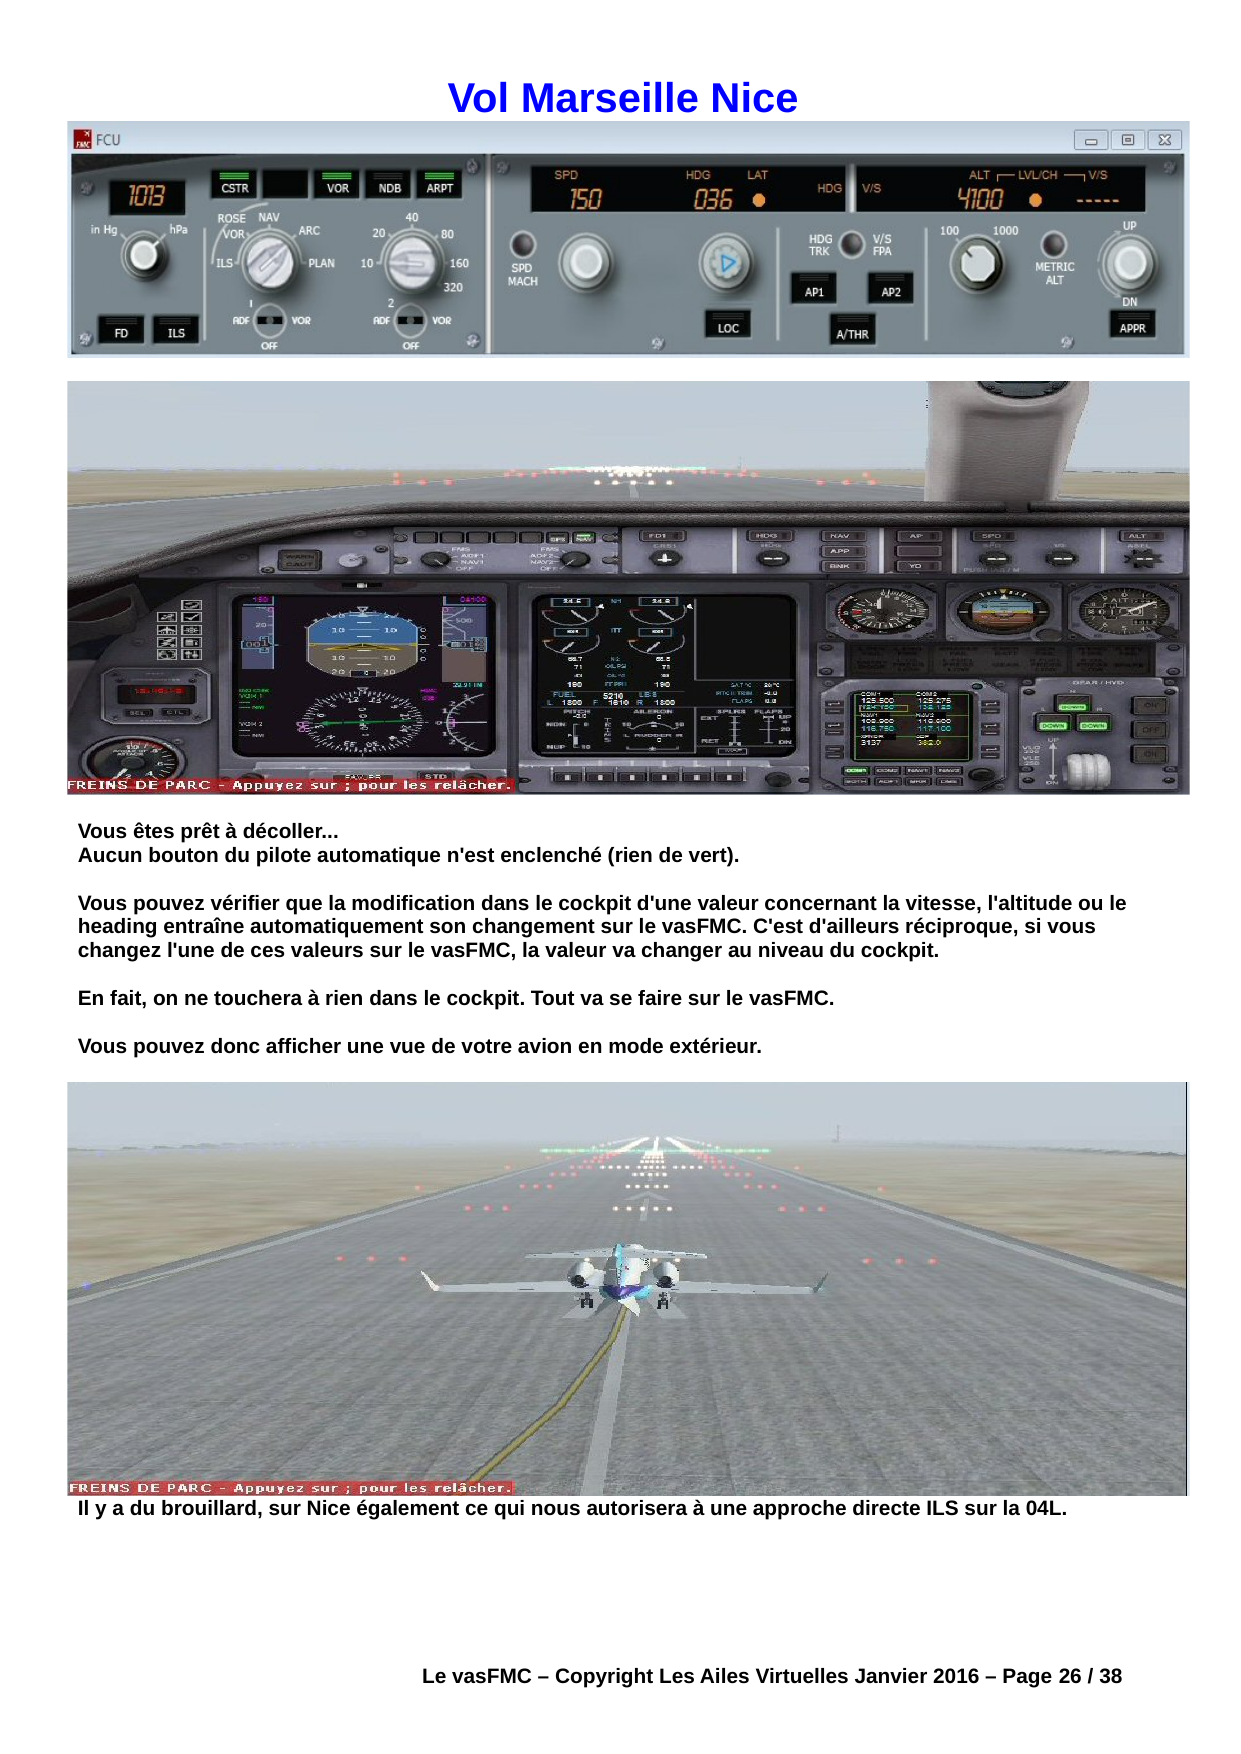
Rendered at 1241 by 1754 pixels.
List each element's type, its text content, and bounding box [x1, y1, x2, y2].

table_header Il y a du brouillard, sur Nice également ce qui nous autorisera à une approche directe ILS sur la 04L. [73, 1496, 1185, 1549]
table_header Vous êtes prêt à décoller... Aucun bouton du pilote automatique n'est enclenché (rien de vert). Vous pouvez vérifier que la modification dans le cockpit d'une valeur concernant la vitesse, l'altitude ou le heading entraîne automatiquement son changement sur le vasFMC. C'est d'ailleurs réciproque, si vous changez l'une de ces valeurs sur le vasFMC, la valeur va changer au niveau du cockpit. En fait, on ne touchera à rien dans le cockpit. Tout va se faire sur le vasFMC. Vous pouvez donc afficher une vue de votre avion en mode extérieur. [73, 795, 1185, 1082]
table_header [73, 358, 1185, 381]
picture [67, 121, 1190, 358]
picture [67, 381, 1190, 795]
picture [67, 1082, 1190, 1496]
table_header Vol Marseille Nice [73, 68, 1185, 121]
